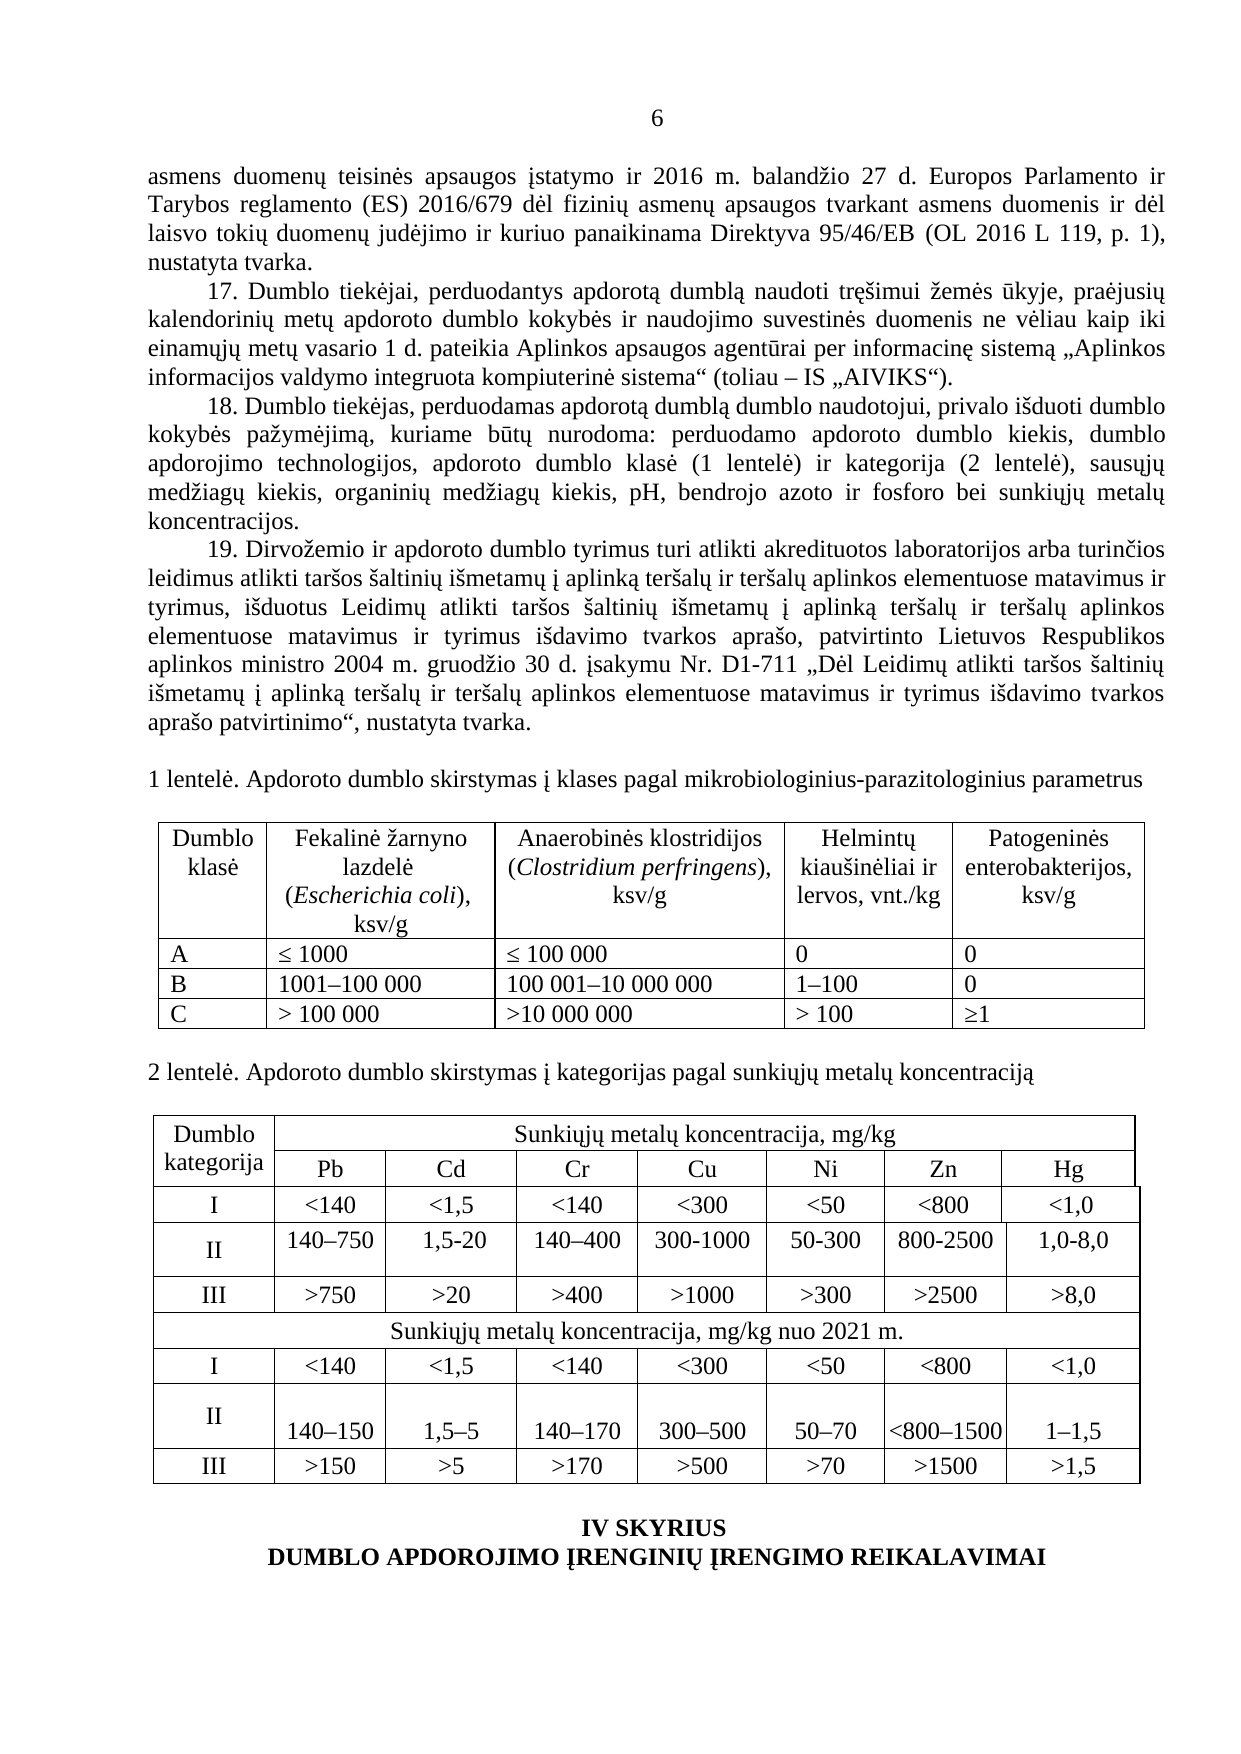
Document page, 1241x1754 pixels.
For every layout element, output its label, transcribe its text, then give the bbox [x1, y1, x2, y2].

table_cell 300-1000 [638, 1223, 766, 1276]
table_cell >70 [767, 1449, 884, 1483]
table_header Anaerobinės klostridijos (Clostridium perfringens), ksv/g [496, 823, 784, 938]
table_cell 1,5–5 [386, 1384, 516, 1447]
table_cell 1–100 [785, 969, 952, 998]
table_cell <140 [275, 1349, 385, 1383]
table_cell III [154, 1277, 274, 1312]
text asmens duomenų teisinės apsaugos įstatymo ir 2016 m. balandžio 27 d. Europos Parlamento ir Tarybos reglamento (ES) 2016/679 dėl fizinių asmenų apsaugos tvarkant asmens duomenis ir dėl laisvo tokių duomenų judėjimo ir kuriuo panaikinama Direktyva 95/46/EB (OL 2016 L 119, p. 1), nustatyta tvarka. [148, 161, 1166, 276]
table_cell > 100 000 [267, 999, 494, 1027]
table_cell <50 [767, 1349, 884, 1383]
table_cell 140–170 [517, 1384, 637, 1447]
table_cell 0 [953, 969, 1144, 998]
table_cell >150 [275, 1449, 385, 1483]
table_cell Cd [386, 1151, 516, 1186]
table_cell >750 [275, 1277, 385, 1312]
table_header [1136, 1115, 1140, 1150]
table_cell <300 [638, 1349, 766, 1383]
table_cell Ni [767, 1151, 884, 1186]
table_cell 140–400 [517, 1223, 637, 1276]
table_header Fekalinė žarnyno lazdelė (Escherichia coli), ksv/g [267, 823, 494, 938]
table_cell <1,5 [386, 1187, 516, 1222]
text 17. Dumblo tiekėjai, perduodantys apdorotą dumblą naudoti tręšimui žemės ūkyje, praėjusių kalendorinių metų apdoroto dumblo kokybės ir naudojimo suvestinės duomenis ne vėliau kaip iki einamųjų metų vasario 1 d. pateikia Aplinkos apsaugos agentūrai per informacinę sistemą „Aplinkos informacijos valdymo integruota kompiuterinė sistema“ (toliau – IS „AIVIKS“). [148, 276, 1166, 391]
table_cell <140 [275, 1187, 385, 1222]
table_cell ≥1 [953, 999, 1144, 1027]
table_cell II [154, 1384, 274, 1447]
table_cell <1,0 [1007, 1349, 1139, 1383]
table_cell >8,0 [1007, 1277, 1139, 1312]
table_cell >500 [638, 1449, 766, 1483]
table_cell 1,0-8,0 [1007, 1223, 1139, 1276]
table_header Helmintų kiaušinėliai ir lervos, vnt./kg [785, 823, 952, 938]
table_cell 0 [953, 939, 1144, 968]
table_cell >5 [386, 1449, 516, 1483]
table_cell >170 [517, 1449, 637, 1483]
table_cell I [154, 1187, 274, 1222]
table_header Dumblo kategorija [154, 1116, 274, 1186]
table_cell <50 [767, 1187, 884, 1222]
text 2 lentelė. Apdoroto dumblo skirstymas į kategorijas pagal sunkiųjų metalų koncentraciją [148, 1057, 1166, 1086]
table_cell B [159, 969, 266, 998]
text 18. Dumblo tiekėjas, perduodamas apdorotą dumblą dumblo naudotojui, privalo išduoti dumblo kokybės pažymėjimą, kuriame būtų nurodoma: perduodamo apdoroto dumblo kiekis, dumblo apdorojimo technologijos, apdoroto dumblo klasė (1 lentelė) ir kategorija (2 lentelė), sausųjų medžiagų kiekis, organinių medžiagų kiekis, pH, bendrojo azoto ir fosforo bei sunkiųjų metalų koncentracijos. [148, 391, 1166, 534]
table_cell 1–1,5 [1007, 1384, 1139, 1447]
table_cell II [154, 1223, 274, 1276]
table_cell [1136, 1150, 1140, 1186]
table_cell 140–750 [275, 1223, 385, 1276]
table_cell 50-300 [767, 1223, 884, 1276]
table_header Dumblo klasė [159, 823, 266, 938]
table_cell Pb [275, 1151, 385, 1186]
table_cell 0 [785, 939, 952, 968]
table_cell Cr [517, 1151, 637, 1186]
table_cell Sunkiųjų metalų koncentracija, mg/kg nuo 2021 m. [154, 1313, 1139, 1347]
table_cell Zn [885, 1151, 1001, 1186]
table_cell >1,5 [1007, 1449, 1139, 1483]
table_cell >2500 [885, 1277, 1006, 1312]
table_cell >1500 [885, 1449, 1006, 1483]
table_cell ≤ 1000 [267, 939, 494, 968]
table_cell >300 [767, 1277, 884, 1312]
table_cell <1,5 [386, 1349, 516, 1383]
table_cell 1,5-20 [386, 1223, 516, 1276]
table_cell 1001–100 000 [267, 969, 494, 998]
table_cell I [154, 1349, 274, 1383]
table_cell > 100 [785, 999, 952, 1027]
table_cell >1000 [638, 1277, 766, 1312]
table_cell <800 [885, 1349, 1006, 1383]
table_cell <300 [638, 1187, 766, 1222]
table_cell C [159, 999, 266, 1027]
table_cell A [159, 939, 266, 968]
table_cell III [154, 1449, 274, 1483]
table_header Sunkiųjų metalų koncentracija, mg/kg [275, 1116, 1134, 1150]
table_cell <140 [517, 1349, 637, 1383]
table_header Patogeninės enterobakterijos, ksv/g [953, 823, 1144, 938]
table_cell 800-2500 [885, 1223, 1006, 1276]
table_cell <800 [885, 1187, 1001, 1222]
table_cell Cu [638, 1151, 766, 1186]
table_cell <1,0 [1002, 1187, 1139, 1222]
table_cell <800–1500 [885, 1384, 1006, 1447]
table_cell ≤ 100 000 [496, 939, 784, 968]
table_cell >10 000 000 [496, 999, 784, 1027]
table_cell >20 [386, 1277, 516, 1312]
table_cell 140–150 [275, 1384, 385, 1447]
text IV SKYRIUS [148, 1513, 1166, 1542]
table_cell Hg [1002, 1151, 1134, 1186]
table_cell 100 001–10 000 000 [496, 969, 784, 998]
table_cell 300–500 [638, 1384, 766, 1447]
text 19. Dirvožemio ir apdoroto dumblo tyrimus turi atlikti akredituotos laboratorijos arba turinčios leidimus atlikti taršos šaltinių išmetamų į aplinką teršalų ir teršalų aplinkos elementuose matavimus ir tyrimus, išduotus Leidimų atlikti taršos šaltinių išmetamų į aplinką teršalų ir teršalų aplinkos elementuose matavimus ir tyrimus išdavimo tvarkos aprašo, patvirtinto Lietuvos Respublikos aplinkos ministro 2004 m. gruodžio 30 d. įsakymu Nr. D1-711 „Dėl Leidimų atlikti taršos šaltinių išmetamų į aplinką teršalų ir teršalų aplinkos elementuose matavimus ir tyrimus išdavimo tvarkos aprašo patvirtinimo“, nustatyta tvarka. [148, 534, 1166, 736]
text 1 lentelė. Apdoroto dumblo skirstymas į klases pagal mikrobiologinius-parazitologinius parametrus [148, 764, 1166, 793]
table_cell >400 [517, 1277, 637, 1312]
table_cell <140 [517, 1187, 637, 1222]
text DUMBLO APDOROJIMO ĮRENGINIŲ ĮRENGIMO REIKALAVIMAI [148, 1542, 1166, 1570]
table_cell 50–70 [767, 1384, 884, 1447]
